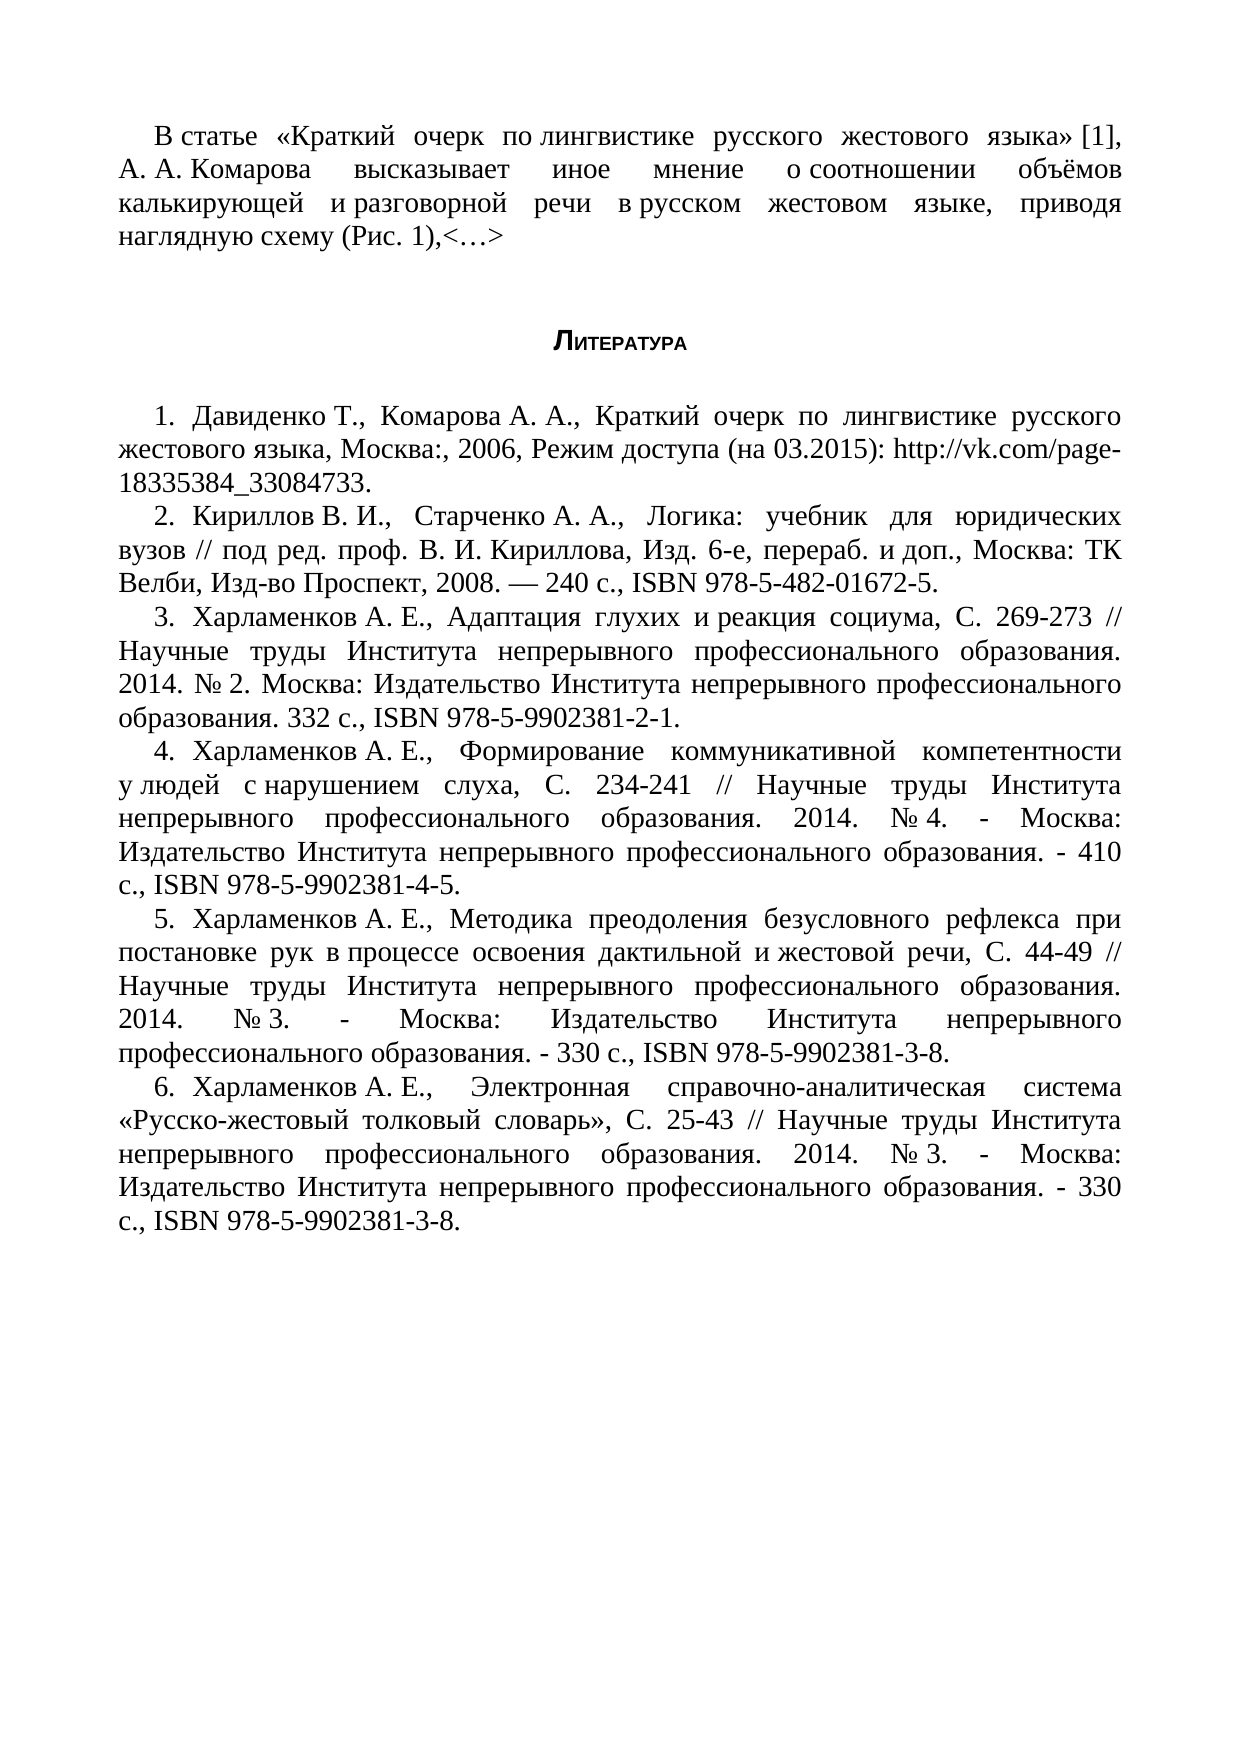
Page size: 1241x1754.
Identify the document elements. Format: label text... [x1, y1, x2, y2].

text 4. Харламенков А. Е., Формирование коммуникативной компетентности у людей с нарушением слуха, С. 234-241 // Научные труды Института непрерывного профессионального образования. 2014. № 4. - Москва: Издательство Института непрерывного профессионального образования. - 410 с., ISBN 978-5-9902381-4-5. [118, 733, 1122, 901]
subtitle Литература [118, 323, 1122, 357]
text 1. Давиденко Т., Комарова А. А., Краткий очерк по лингвистике русского жестового языка, Москва:, 2006, Режим доступа (на 03.2015): http://vk.com/page-18335384_33084733. [118, 398, 1122, 499]
text 6. Харламенков А. Е., Электронная справочно-аналитическая система «Русско-жестовый толковый словарь», С. 25-43 // Научные труды Института непрерывного профессионального образования. 2014. № 3. - Москва: Издательство Института непрерывного профессионального образования. - 330 с., ISBN 978-5-9902381-3-8. [118, 1069, 1122, 1237]
text 3. Харламенков А. Е., Адаптация глухих и реакция социума, С. 269-273 // Научные труды Института непрерывного профессионального образования. 2014. № 2. Москва: Издательство Института непрерывного профессионального образования. 332 с., ISBN 978-5-9902381-2-1. [118, 599, 1122, 733]
text В статье «Краткий очерк по лингвистике русского жестового языка» [1], А. А. Комарова высказывает иное мнение о соотношении объёмов калькирующей и разговорной речи в русском жестовом языке, приводя наглядную схему (Рис. 1),<…> [118, 118, 1122, 252]
text 2. Кириллов В. И., Старченко А. А., Логика: учебник для юридических вузов // под ред. проф. В. И. Кириллова, Изд. 6‑е, перераб. и доп., Москва: ТК Велби, Изд-во Проспект, 2008. — 240 с., ISBN 978-5-482-01672-5. [118, 499, 1122, 599]
text 5. Харламенков А. Е., Методика преодоления безусловного рефлекса при постановке рук в процессе освоения дактильной и жестовой речи, С. 44-49 // Научные труды Института непрерывного профессионального образования. 2014. № 3. - Москва: Издательство Института непрерывного профессионального образования. - 330 с., ISBN 978-5-9902381-3-8. [118, 901, 1122, 1069]
